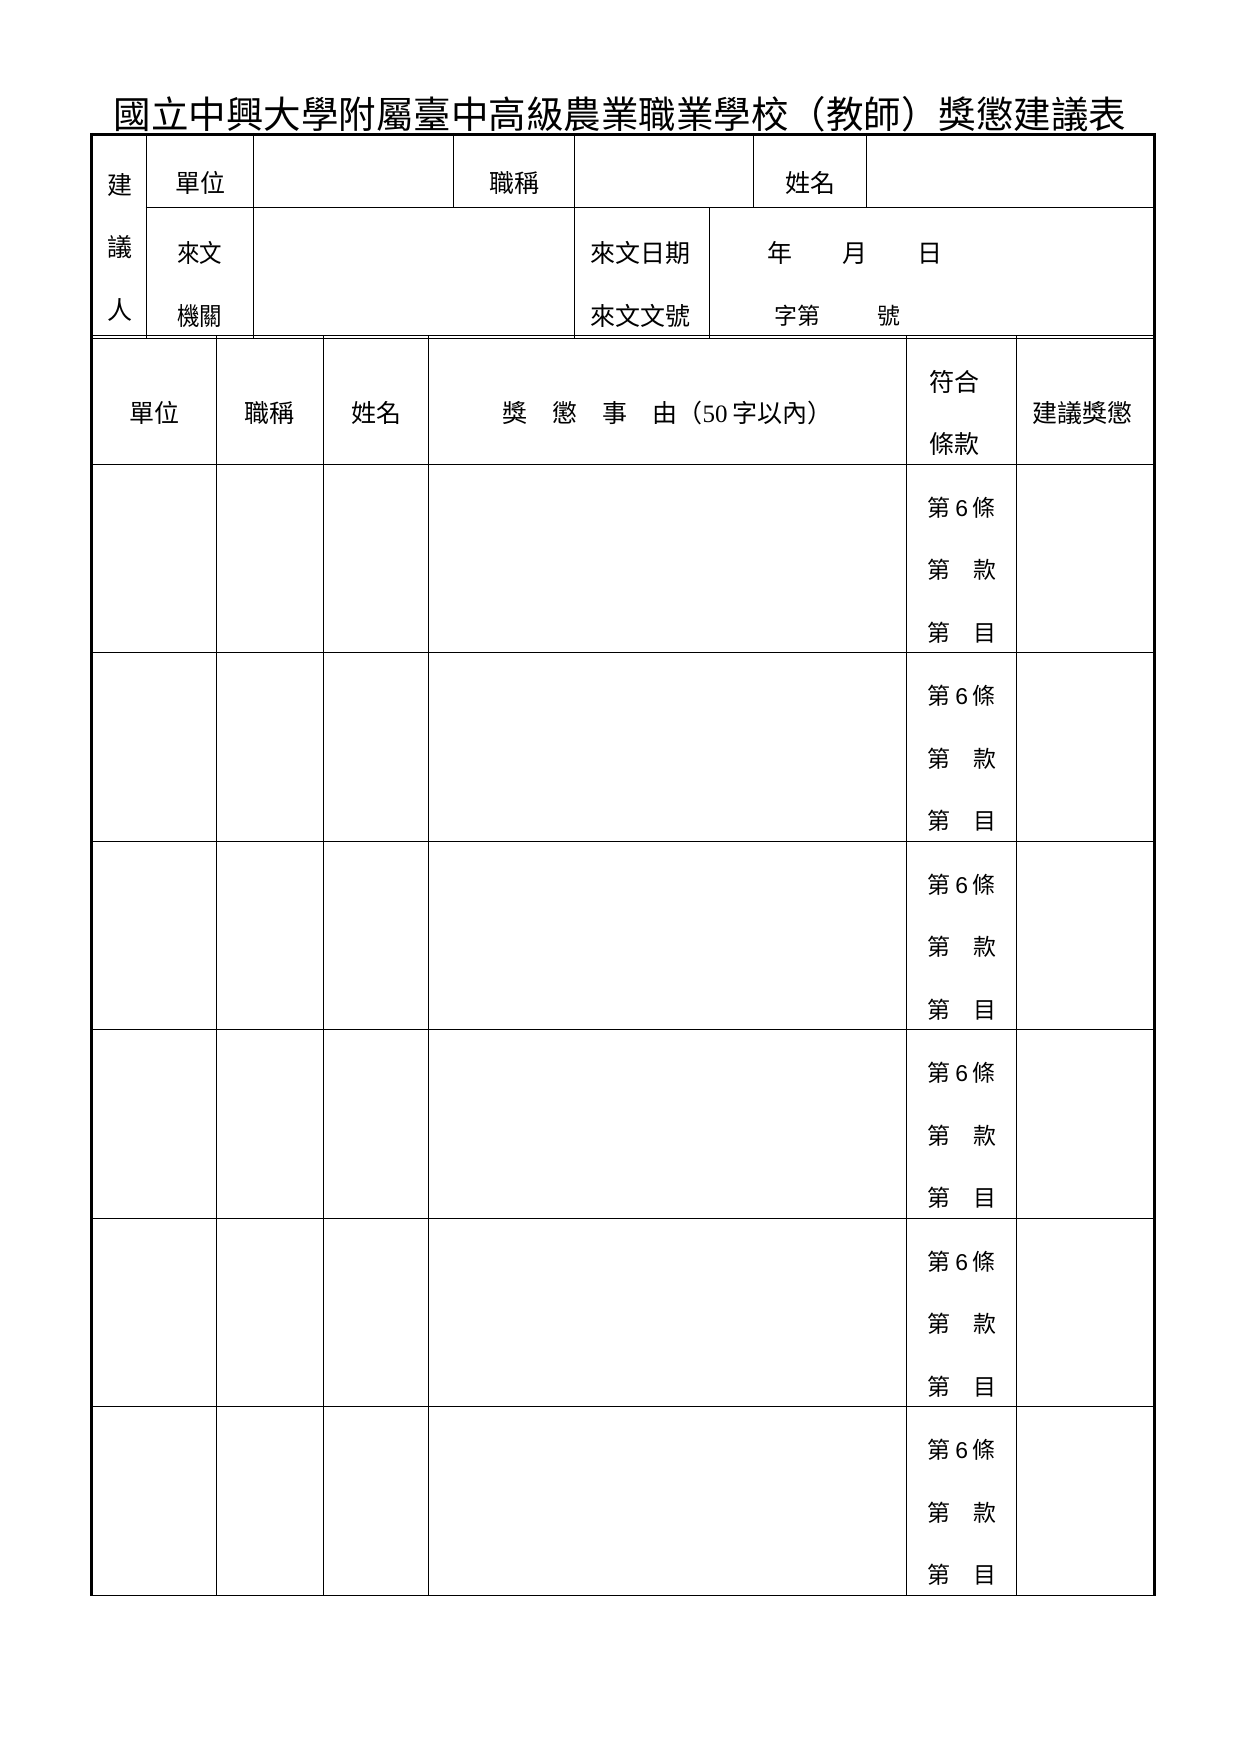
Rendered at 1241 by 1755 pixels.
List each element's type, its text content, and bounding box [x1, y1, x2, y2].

table_cell [93, 465, 216, 652]
table_cell [217, 1030, 323, 1218]
table_cell [1017, 1030, 1153, 1218]
table_cell 第6條 第 款 第 目 [907, 1219, 1016, 1406]
table_header [575, 136, 753, 207]
table_header 單位 [147, 136, 253, 207]
table_cell [93, 1407, 216, 1595]
table_cell [324, 842, 428, 1029]
table_cell 單位 [93, 339, 216, 463]
table_cell [1017, 653, 1153, 841]
table_header 建議人 [93, 136, 146, 335]
table_cell [93, 653, 216, 841]
table_cell 獎懲事由（50字以內） [429, 339, 906, 463]
table_cell [1017, 1219, 1153, 1406]
table_header [867, 136, 1153, 207]
table_cell [324, 1030, 428, 1218]
table_cell 來文日期來文文號 [575, 208, 709, 335]
table_header 姓名 [754, 136, 866, 207]
table_cell [217, 653, 323, 841]
table_cell [1017, 465, 1153, 652]
table_header 職稱 [454, 136, 574, 207]
table_cell [324, 1219, 428, 1406]
table_cell [1017, 1407, 1153, 1595]
table_cell [93, 1219, 216, 1406]
table_cell [429, 1030, 906, 1218]
table_cell [429, 1407, 906, 1595]
table_cell 來文 機關 [147, 208, 253, 335]
table_cell [429, 653, 906, 841]
text 國立中興大學附屬臺中高級農業職業學校（教師）獎懲建議表 [114, 70, 1127, 133]
table_cell 第6條 第 款 第 目 [907, 653, 1016, 841]
table_cell [217, 1219, 323, 1406]
table_cell [93, 842, 216, 1029]
table_cell [429, 1219, 906, 1406]
table_cell [93, 1030, 216, 1218]
table_cell [217, 465, 323, 652]
table_cell 第6條 第 款 第 目 [907, 1030, 1016, 1218]
table_cell 職稱 [217, 339, 323, 463]
table_cell [324, 465, 428, 652]
table_cell 第6條 第 款 第 目 [907, 465, 1016, 652]
table_cell [324, 1407, 428, 1595]
table_cell [324, 653, 428, 841]
table_cell 年 月 日 字第 號 [710, 208, 1153, 335]
table_cell 符合 條款 [907, 339, 1016, 463]
table_cell [429, 842, 906, 1029]
table_header [254, 136, 453, 207]
table_cell [1017, 842, 1153, 1029]
table_cell 第6條 第 款 第 目 [907, 842, 1016, 1029]
table_cell [217, 842, 323, 1029]
table_cell [429, 465, 906, 652]
table_cell [254, 208, 574, 335]
table_cell [217, 1407, 323, 1595]
table_cell 第6條 第 款 第 目 [907, 1407, 1016, 1595]
table_cell 姓名 [324, 339, 428, 463]
table_cell 建議獎懲 [1017, 339, 1153, 463]
